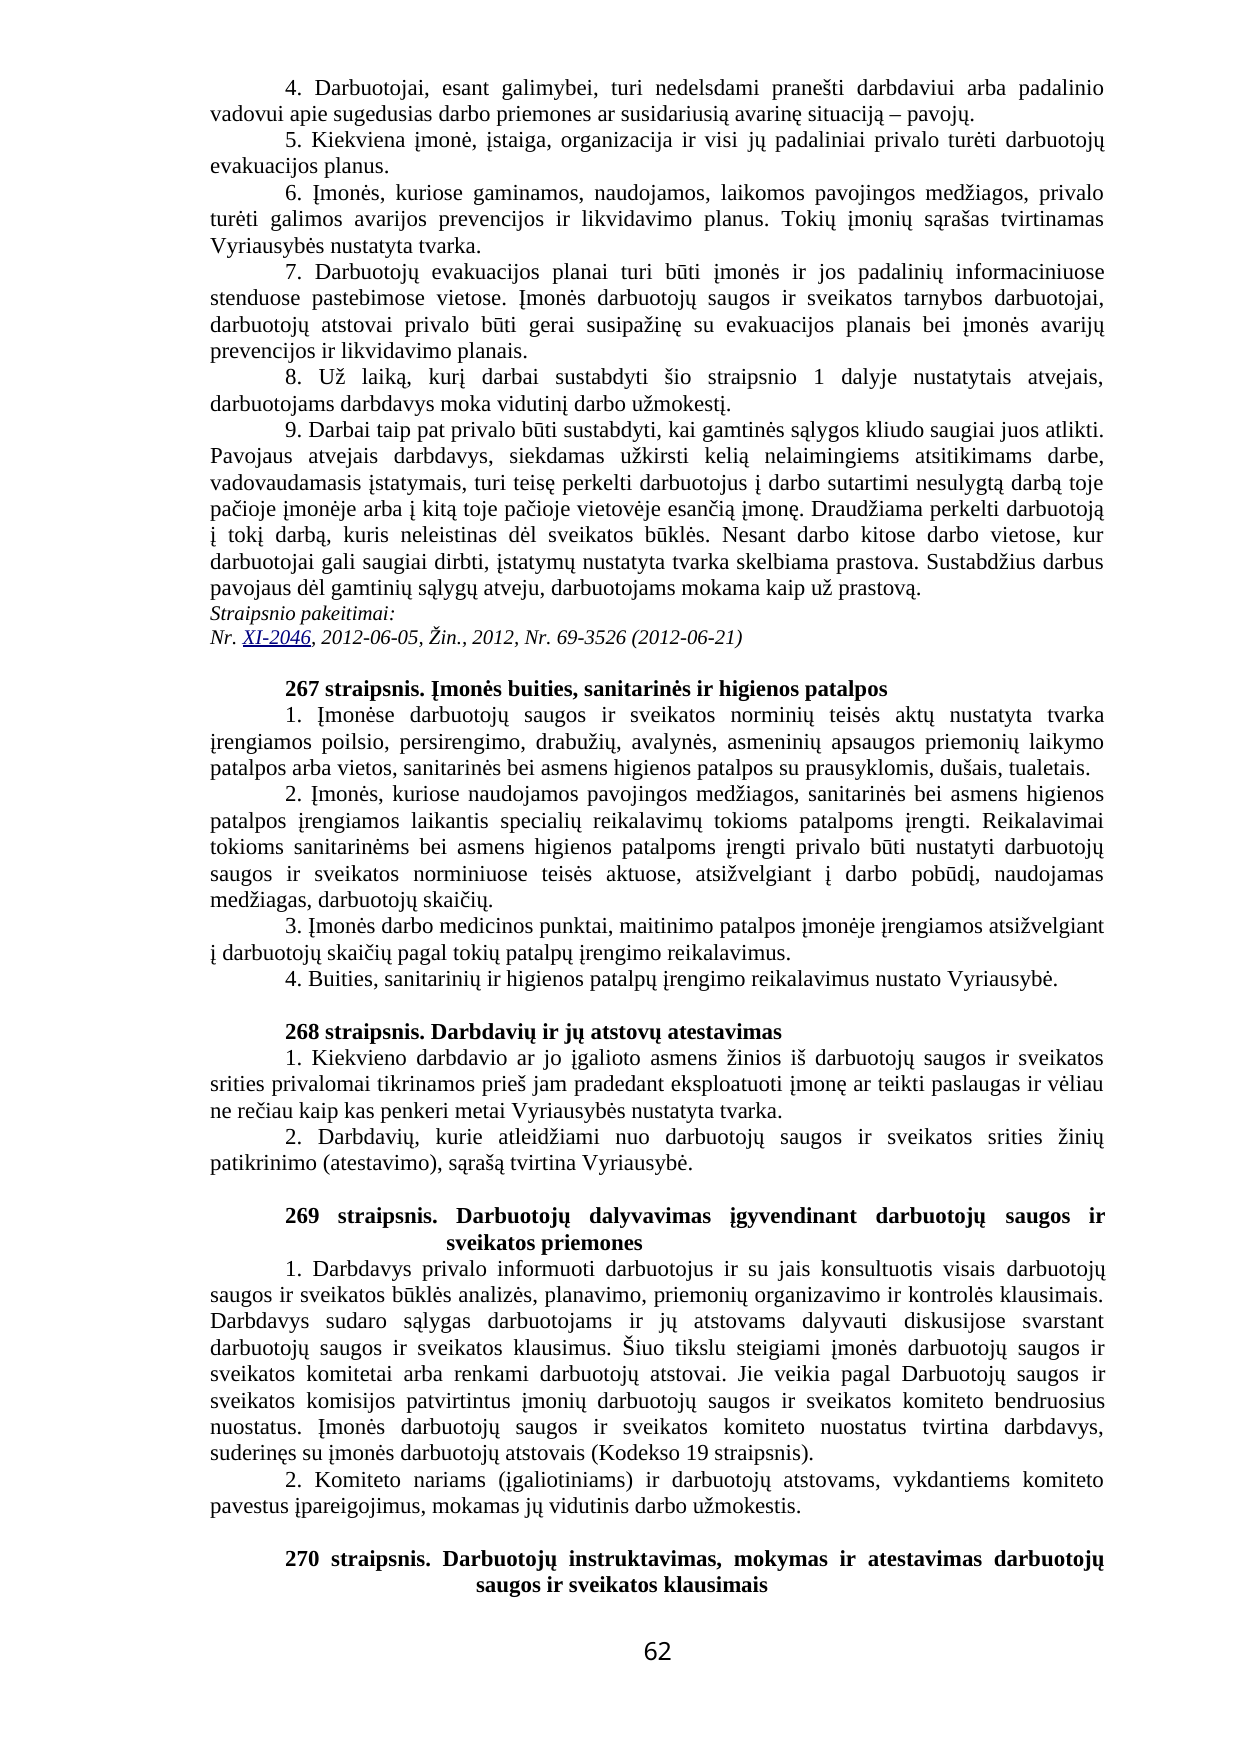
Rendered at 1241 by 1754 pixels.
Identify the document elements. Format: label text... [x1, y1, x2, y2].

text 268 straipsnis. Darbdavių ir jų atstovų atestavimas [210, 1018, 1106, 1044]
text 269 straipsnis. Darbuotojų dalyvavimas įgyvendinant darbuotojų saugos ir sveikatos priemones [285, 1202, 1106, 1255]
text 8. Už laiką, kurį darbai sustabdyti šio straipsnio 1 dalyje nustatytais atvejais, darbuotojams darbdavys moka vidutinį darbo užmokestį. [210, 363, 1106, 416]
text 9. Darbai taip pat privalo būti sustabdyti, kai gamtinės sąlygos kliudo saugiai juos atlikti. Pavojaus atvejais darbdavys, siekdamas užkirsti kelią nelaimingiems atsitikimams darbe, vadovaudamasis įstatymais, turi teisę perkelti darbuotojus į darbo sutartimi nesulygtą darbą toje pačioje įmonėje arba į kitą toje pačioje vietovėje esančią įmonę. Draudžiama perkelti darbuotoją į tokį darbą, kuris neleistinas dėl sveikatos būklės. Nesant darbo kitose darbo vietose, kur darbuotojai gali saugiai dirbti, įstatymų nustatyta tvarka skelbiama prastova. Sustabdžius darbus pavojaus dėl gamtinių sąlygų atveju, darbuotojams mokama kaip už prastovą. [210, 416, 1106, 601]
text 270 straipsnis. Darbuotojų instruktavimas, mokymas ir atestavimas darbuotojų saugos ir sveikatos klausimais [285, 1545, 1106, 1597]
text 2. Darbdavių, kurie atleidžiami nuo darbuotojų saugos ir sveikatos srities žinių patikrinimo (atestavimo), sąrašą tvirtina Vyriausybė. [210, 1123, 1106, 1176]
text Straipsnio pakeitimai: [210, 601, 1106, 625]
text 4. Darbuotojai, esant galimybei, turi nedelsdami pranešti darbdaviui arba padalinio vadovui apie sugedusias darbo priemones ar susidariusią avarinę situaciją – pavojų. [210, 73, 1106, 126]
text 2. Komiteto nariams (įgaliotiniams) ir darbuotojų atstovams, vykdantiems komiteto pavestus įpareigojimus, mokamas jų vidutinis darbo užmokestis. [210, 1466, 1106, 1518]
text 7. Darbuotojų evakuacijos planai turi būti įmonės ir jos padalinių informaciniuose stenduose pastebimose vietose. Įmonės darbuotojų saugos ir sveikatos tarnybos darbuotojai, darbuotojų atstovai privalo būti gerai susipažinę su evakuacijos planais bei įmonės avarijų prevencijos ir likvidavimo planais. [210, 258, 1106, 363]
text 1. Darbdavys privalo informuoti darbuotojus ir su jais konsultuotis visais darbuotojų saugos ir sveikatos būklės analizės, planavimo, priemonių organizavimo ir kontrolės klausimais. Darbdavys sudaro sąlygas darbuotojams ir jų atstovams dalyvauti diskusijose svarstant darbuotojų saugos ir sveikatos klausimus. Šiuo tikslu steigiami įmonės darbuotojų saugos ir sveikatos komitetai arba renkami darbuotojų atstovai. Jie veikia pagal Darbuotojų saugos ir sveikatos komisijos patvirtintus įmonių darbuotojų saugos ir sveikatos komiteto bendruosius nuostatus. Įmonės darbuotojų saugos ir sveikatos komiteto nuostatus tvirtina darbdavys, suderinęs su įmonės darbuotojų atstovais (Kodekso 19 straipsnis). [210, 1255, 1106, 1466]
text 1. Kiekvieno darbdavio ar jo įgalioto asmens žinios iš darbuotojų saugos ir sveikatos srities privalomai tikrinamos prieš jam pradedant eksploatuoti įmonę ar teikti paslaugas ir vėliau ne rečiau kaip kas penkeri metai Vyriausybės nustatyta tvarka. [210, 1044, 1106, 1123]
text Nr. XI-2046, 2012-06-05, Žin., 2012, Nr. 69-3526 (2012-06-21) [210, 625, 1106, 649]
text 2. Įmonės, kuriose naudojamos pavojingos medžiagos, sanitarinės bei asmens higienos patalpos įrengiamos laikantis specialių reikalavimų tokioms patalpoms įrengti. Reikalavimai tokioms sanitarinėms bei asmens higienos patalpoms įrengti privalo būti nustatyti darbuotojų saugos ir sveikatos norminiuose teisės aktuose, atsižvelgiant į darbo pobūdį, naudojamas medžiagas, darbuotojų skaičių. [210, 781, 1106, 912]
text 3. Įmonės darbo medicinos punktai, maitinimo patalpos įmonėje įrengiamos atsižvelgiant į darbuotojų skaičių pagal tokių patalpų įrengimo reikalavimus. [210, 912, 1106, 965]
text 4. Buities, sanitarinių ir higienos patalpų įrengimo reikalavimus nustato Vyriausybė. [210, 965, 1106, 991]
text 1. Įmonėse darbuotojų saugos ir sveikatos norminių teisės aktų nustatyta tvarka įrengiamos poilsio, persirengimo, drabužių, avalynės, asmeninių apsaugos priemonių laikymo patalpos arba vietos, sanitarinės bei asmens higienos patalpos su prausyklomis, dušais, tualetais. [210, 701, 1106, 781]
text 267 straipsnis. Įmonės buities, sanitarinės ir higienos patalpos [210, 675, 1106, 701]
text 5. Kiekviena įmonė, įstaiga, organizacija ir visi jų padaliniai privalo turėti darbuotojų evakuacijos planus. [210, 126, 1106, 179]
text 6. Įmonės, kuriose gaminamos, naudojamos, laikomos pavojingos medžiagos, privalo turėti galimos avarijos prevencijos ir likvidavimo planus. Tokių įmonių sąrašas tvirtinamas Vyriausybės nustatyta tvarka. [210, 179, 1106, 258]
